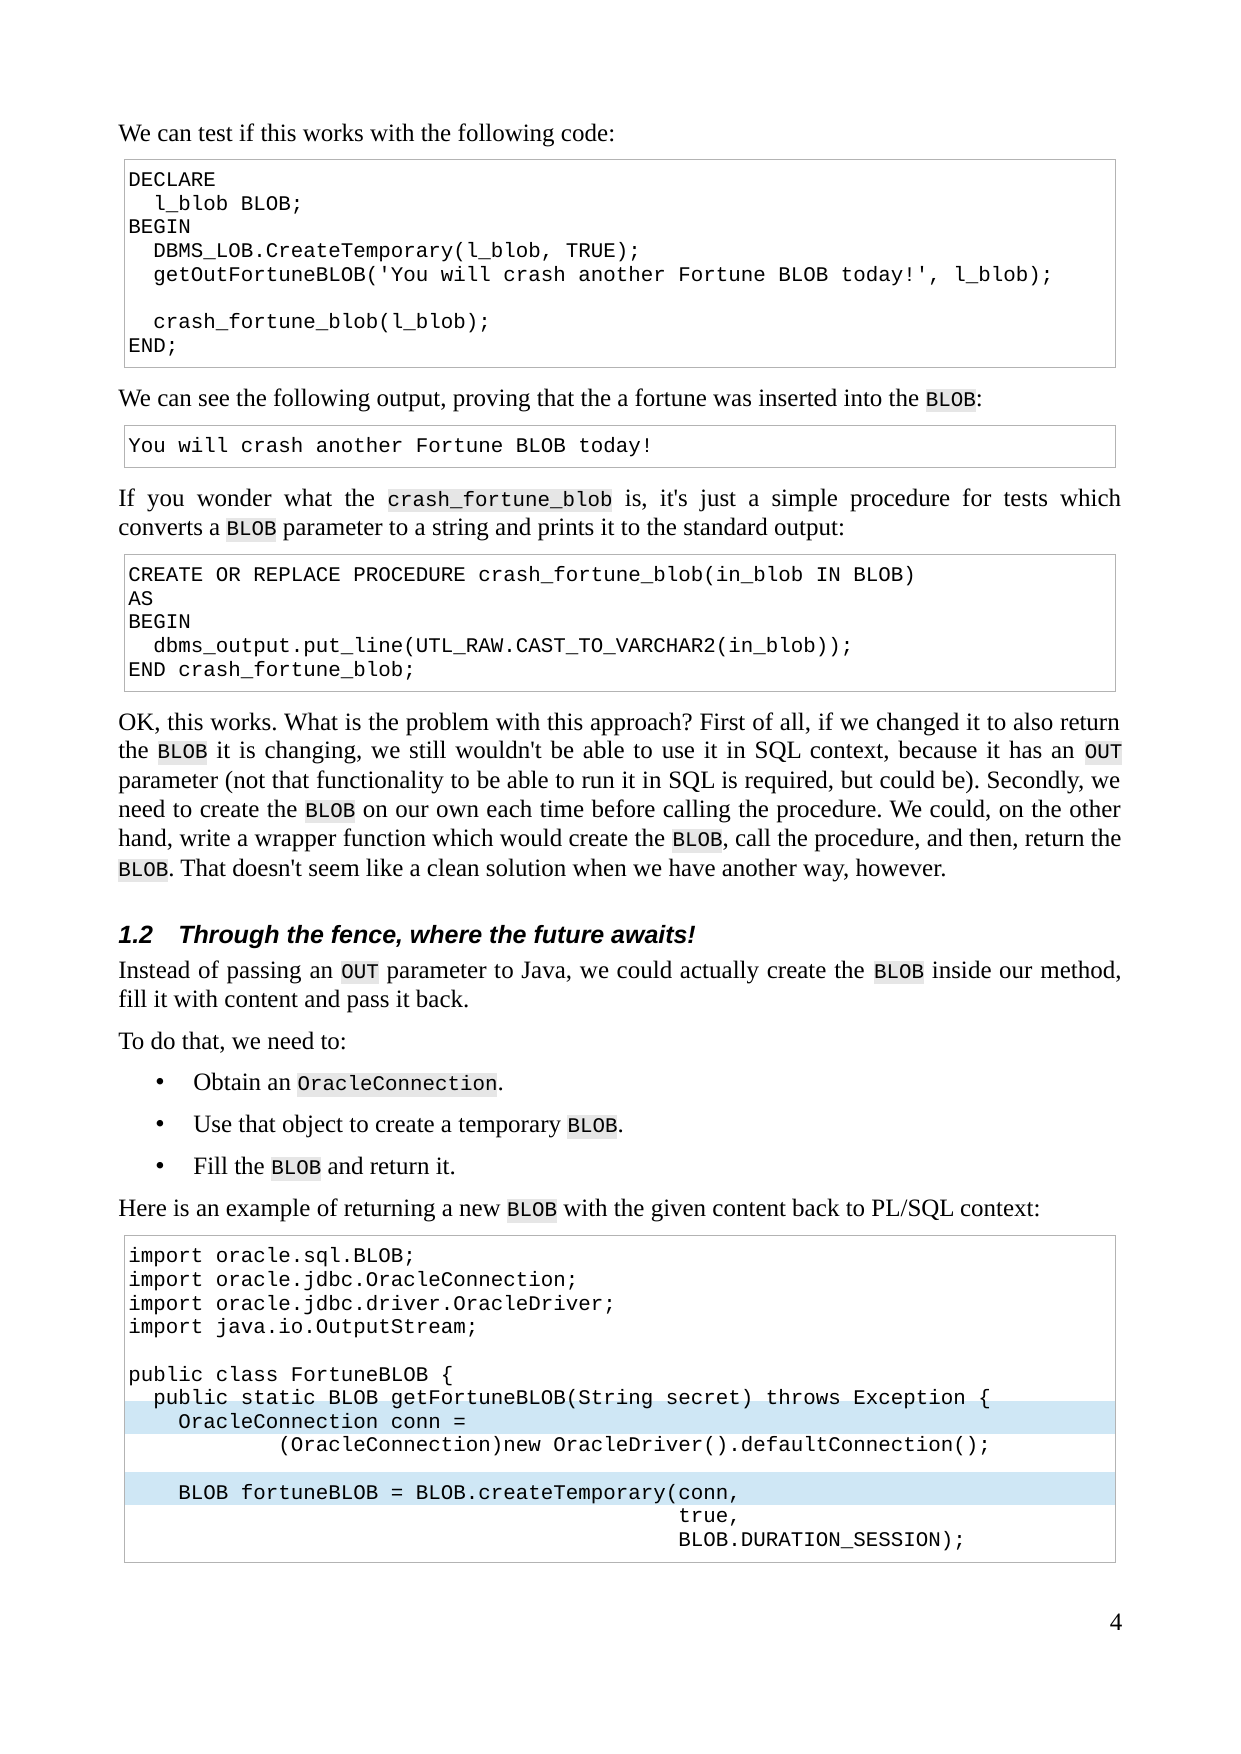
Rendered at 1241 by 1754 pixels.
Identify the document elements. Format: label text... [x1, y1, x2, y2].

text DBMS_LOB.CreateTemporary(l_blob, TRUE); [125, 230, 1115, 254]
text OracleConnection conn = [125, 1401, 1115, 1424]
text Instead of passing an OUT parameter to Java, we could actually create the BLOB inside our method, fill it with content and pass it back. [118, 955, 1122, 1013]
text Here is an example of returning a new BLOB with the given content back to PL/SQL context: [118, 1193, 1122, 1223]
text import oracle.jdbc.OracleConnection; [125, 1259, 1115, 1283]
text AS [125, 578, 1115, 602]
text END crash_fortune_blob; [125, 649, 1115, 691]
text If you wonder what the crash_fortune_blob is, it's just a simple procedure for tests which converts a BLOB parameter to a string and prints it to the standard output: [118, 483, 1122, 542]
list Fill the BLOB and return it. [156, 1151, 1122, 1181]
text dbms_output.put_line(UTL_RAW.CAST_TO_VARCHAR2(in_blob)); [125, 625, 1115, 649]
text getOutFortuneBLOB('You will crash another Fortune BLOB today!', l_blob); [125, 254, 1115, 287]
text (OracleConnection)new OracleDriver().defaultConnection(); [125, 1424, 1115, 1458]
text BLOB.DURATION_SESSION); [125, 1519, 1115, 1562]
text BEGIN [125, 602, 1115, 625]
text END; [125, 325, 1115, 367]
text import java.io.OutputStream; [125, 1306, 1115, 1340]
text CREATE OR REPLACE PROCEDURE crash_fortune_blob(in_blob IN BLOB) [125, 555, 1115, 578]
list Obtain an OracleConnection. [156, 1067, 1122, 1097]
text public class FortuneBLOB { [125, 1354, 1115, 1377]
text import oracle.jdbc.driver.OracleDriver; [125, 1283, 1115, 1306]
text DECLARE [125, 160, 1115, 183]
text l_blob BLOB; [125, 183, 1115, 207]
text public static BLOB getFortuneBLOB(String secret) throws Exception { [125, 1377, 1115, 1401]
text crash_fortune_blob(l_blob); [125, 301, 1115, 325]
text BEGIN [125, 207, 1115, 230]
text true, [125, 1496, 1115, 1519]
text To do that, we need to: [118, 1026, 1122, 1054]
list Use that object to create a temporary BLOB. [156, 1109, 1122, 1139]
text OK, this works. What is the problem with this approach? First of all, if we changed it to also return the BLOB it is changing, we still wouldn't be able to use it in SQL context, because it has an OUT parameter (not that functionality to be able to run it in SQL is required, but could be). Secondly, we need to create the BLOB on our own each time before calling the procedure. We could, on the other hand, write a wrapper function which would create the BLOB, call the procedure, and then, return the BLOB. That doesn't seem like a clean solution when we have another way, however. [118, 707, 1122, 882]
subtitle Through the fence, where the future awaits! [118, 920, 1122, 948]
text BLOB fortuneBLOB = BLOB.createTemporary(conn, [125, 1472, 1115, 1496]
text We can see the following output, proving that the a fortune was inserted into the BLOB: [118, 383, 1122, 412]
text We can test if this works with the following code: [118, 118, 1122, 147]
text You will crash another Fortune BLOB today! [125, 426, 1115, 467]
text import oracle.sql.BLOB; [125, 1236, 1115, 1259]
